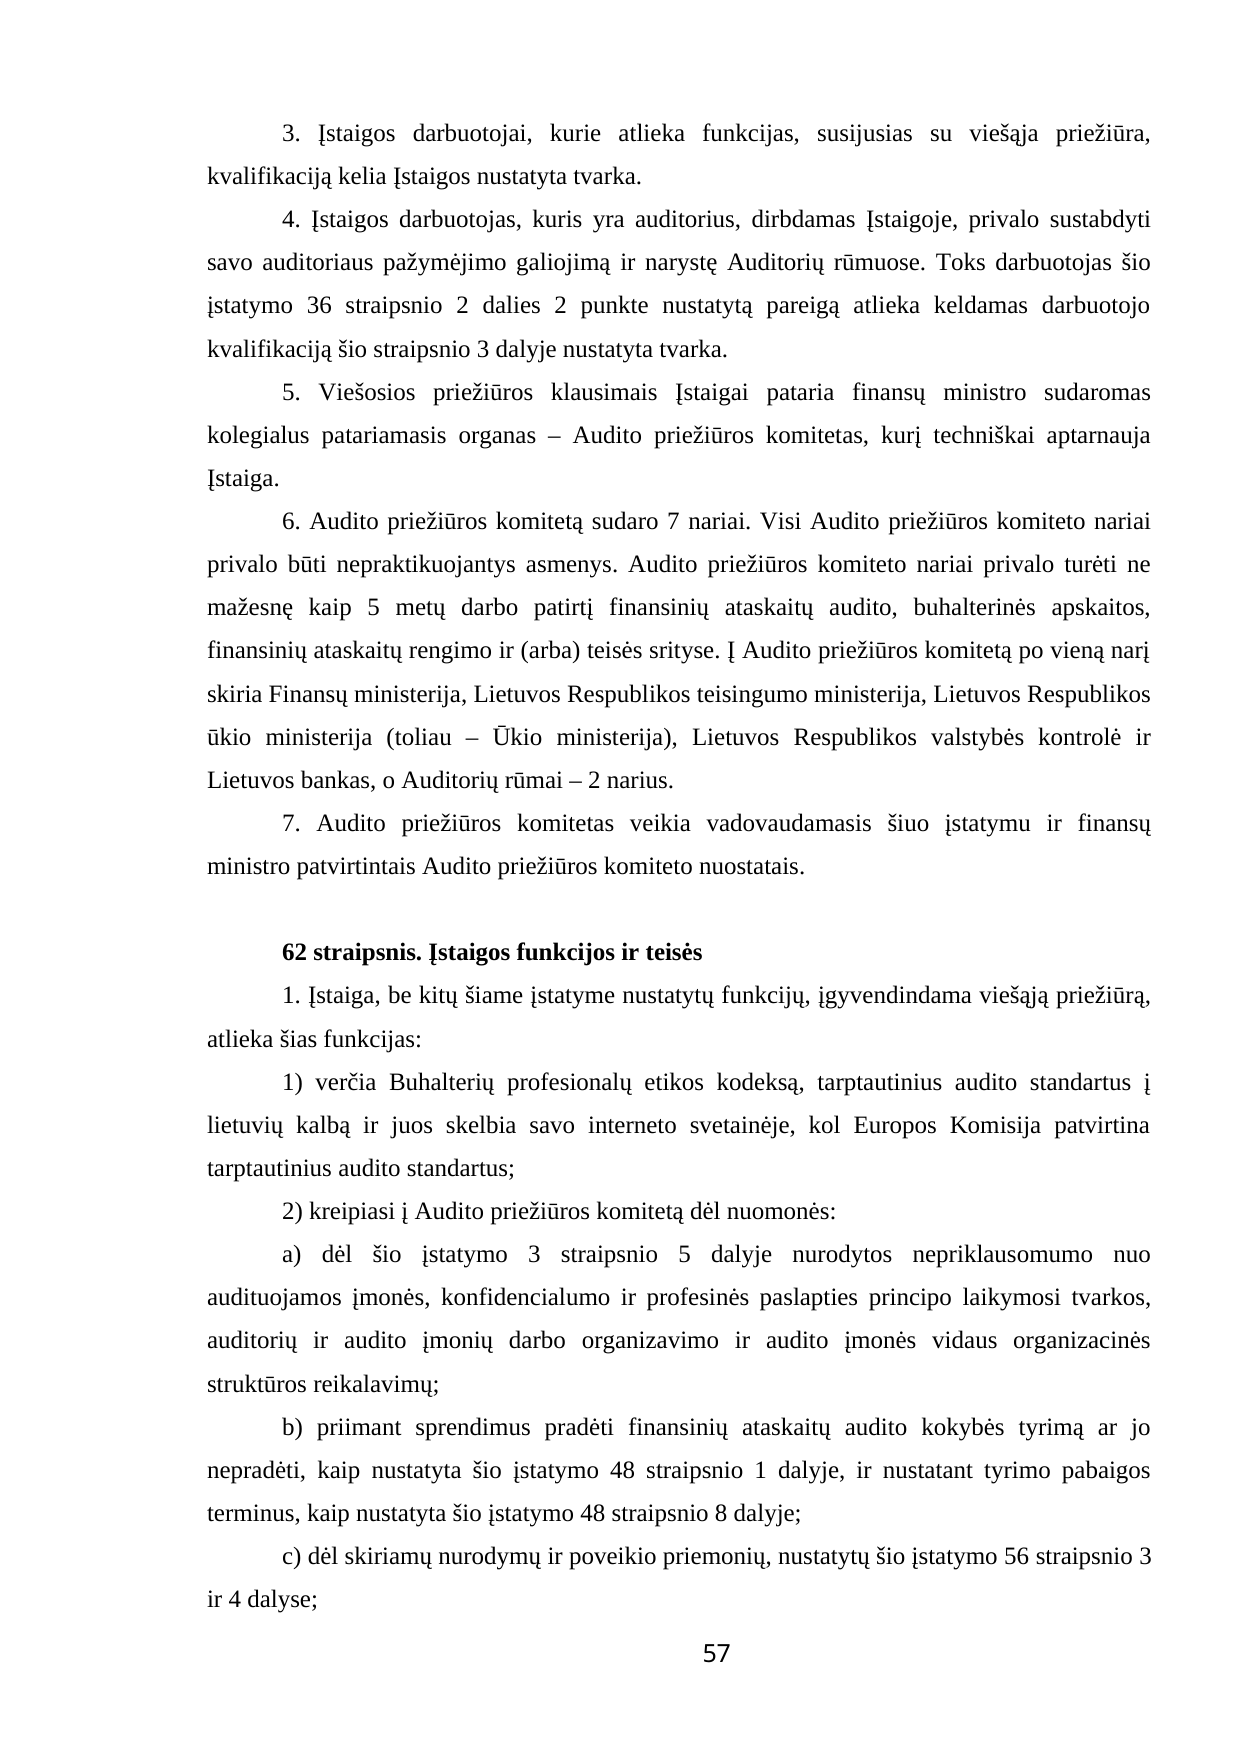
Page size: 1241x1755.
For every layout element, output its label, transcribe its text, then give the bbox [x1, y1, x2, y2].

text 7. Audito priežiūros komitetas veikia vadovaudamasis šiuo įstatymu ir finansų ministro patvirtintais Audito priežiūros komiteto nuostatais. [207, 808, 1152, 880]
text 3. Įstaigos darbuotojai, kurie atlieka funkcijas, susijusias su viešąja priežiūra, kvalifikaciją kelia Įstaigos nustatyta tvarka. [207, 118, 1152, 190]
text b) priimant sprendimus pradėti finansinių ataskaitų audito kokybės tyrimą ar jo nepradėti, kaip nustatyta šio įstatymo 48 straipsnio 1 dalyje, ir nustatant tyrimo pabaigos terminus, kaip nustatyta šio įstatymo 48 straipsnio 8 dalyje; [207, 1412, 1152, 1527]
text c) dėl skiriamų nurodymų ir poveikio priemonių, nustatytų šio įstatymo 56 straipsnio 3 ir 4 dalyse; [207, 1541, 1152, 1613]
text a) dėl šio įstatymo 3 straipsnio 5 dalyje nurodytos nepriklausomumo nuo audituojamos įmonės, konfidencialumo ir profesinės paslapties principo laikymosi tvarkos, auditorių ir audito įmonių darbo organizavimo ir audito įmonės vidaus organizacinės struktūros reikalavimų; [207, 1239, 1152, 1397]
text 6. Audito priežiūros komitetą sudaro 7 nariai. Visi Audito priežiūros komiteto nariai privalo būti nepraktikuojantys asmenys. Audito priežiūros komiteto nariai privalo turėti ne mažesnę kaip 5 metų darbo patirtį finansinių ataskaitų audito, buhalterinės apskaitos, finansinių ataskaitų rengimo ir (arba) teisės srityse. Į Audito priežiūros komitetą po vieną narį skiria Finansų ministerija, Lietuvos Respublikos teisingumo ministerija, Lietuvos Respublikos ūkio ministerija (toliau – Ūkio ministerija), Lietuvos Respublikos valstybės kontrolė ir Lietuvos bankas, o Auditorių rūmai – 2 narius. [207, 506, 1152, 794]
text 4. Įstaigos darbuotojas, kuris yra auditorius, dirbdamas Įstaigoje, privalo sustabdyti savo auditoriaus pažymėjimo galiojimą ir narystę Auditorių rūmuose. Toks darbuotojas šio įstatymo 36 straipsnio 2 dalies 2 punkte nustatytą pareigą atlieka keldamas darbuotojo kvalifikaciją šio straipsnio 3 dalyje nustatyta tvarka. [207, 204, 1152, 362]
text 5. Viešosios priežiūros klausimais Įstaigai pataria finansų ministro sudaromas kolegialus patariamasis organas – Audito priežiūros komitetas, kurį techniškai aptarnauja Įstaiga. [207, 377, 1152, 492]
text 2) kreipiasi į Audito priežiūros komitetą dėl nuomonės: [207, 1196, 1152, 1225]
text 1. Įstaiga, be kitų šiame įstatyme nustatytų funkcijų, įgyvendindama viešąją priežiūrą, atlieka šias funkcijas: [207, 981, 1152, 1052]
text 62 straipsnis. Įstaigos funkcijos ir teisės [207, 937, 1152, 966]
text 1) verčia Buhalterių profesionalų etikos kodeksą, tarptautinius audito standartus į lietuvių kalbą ir juos skelbia savo interneto svetainėje, kol Europos Komisija patvirtina tarptautinius audito standartus; [207, 1067, 1152, 1182]
